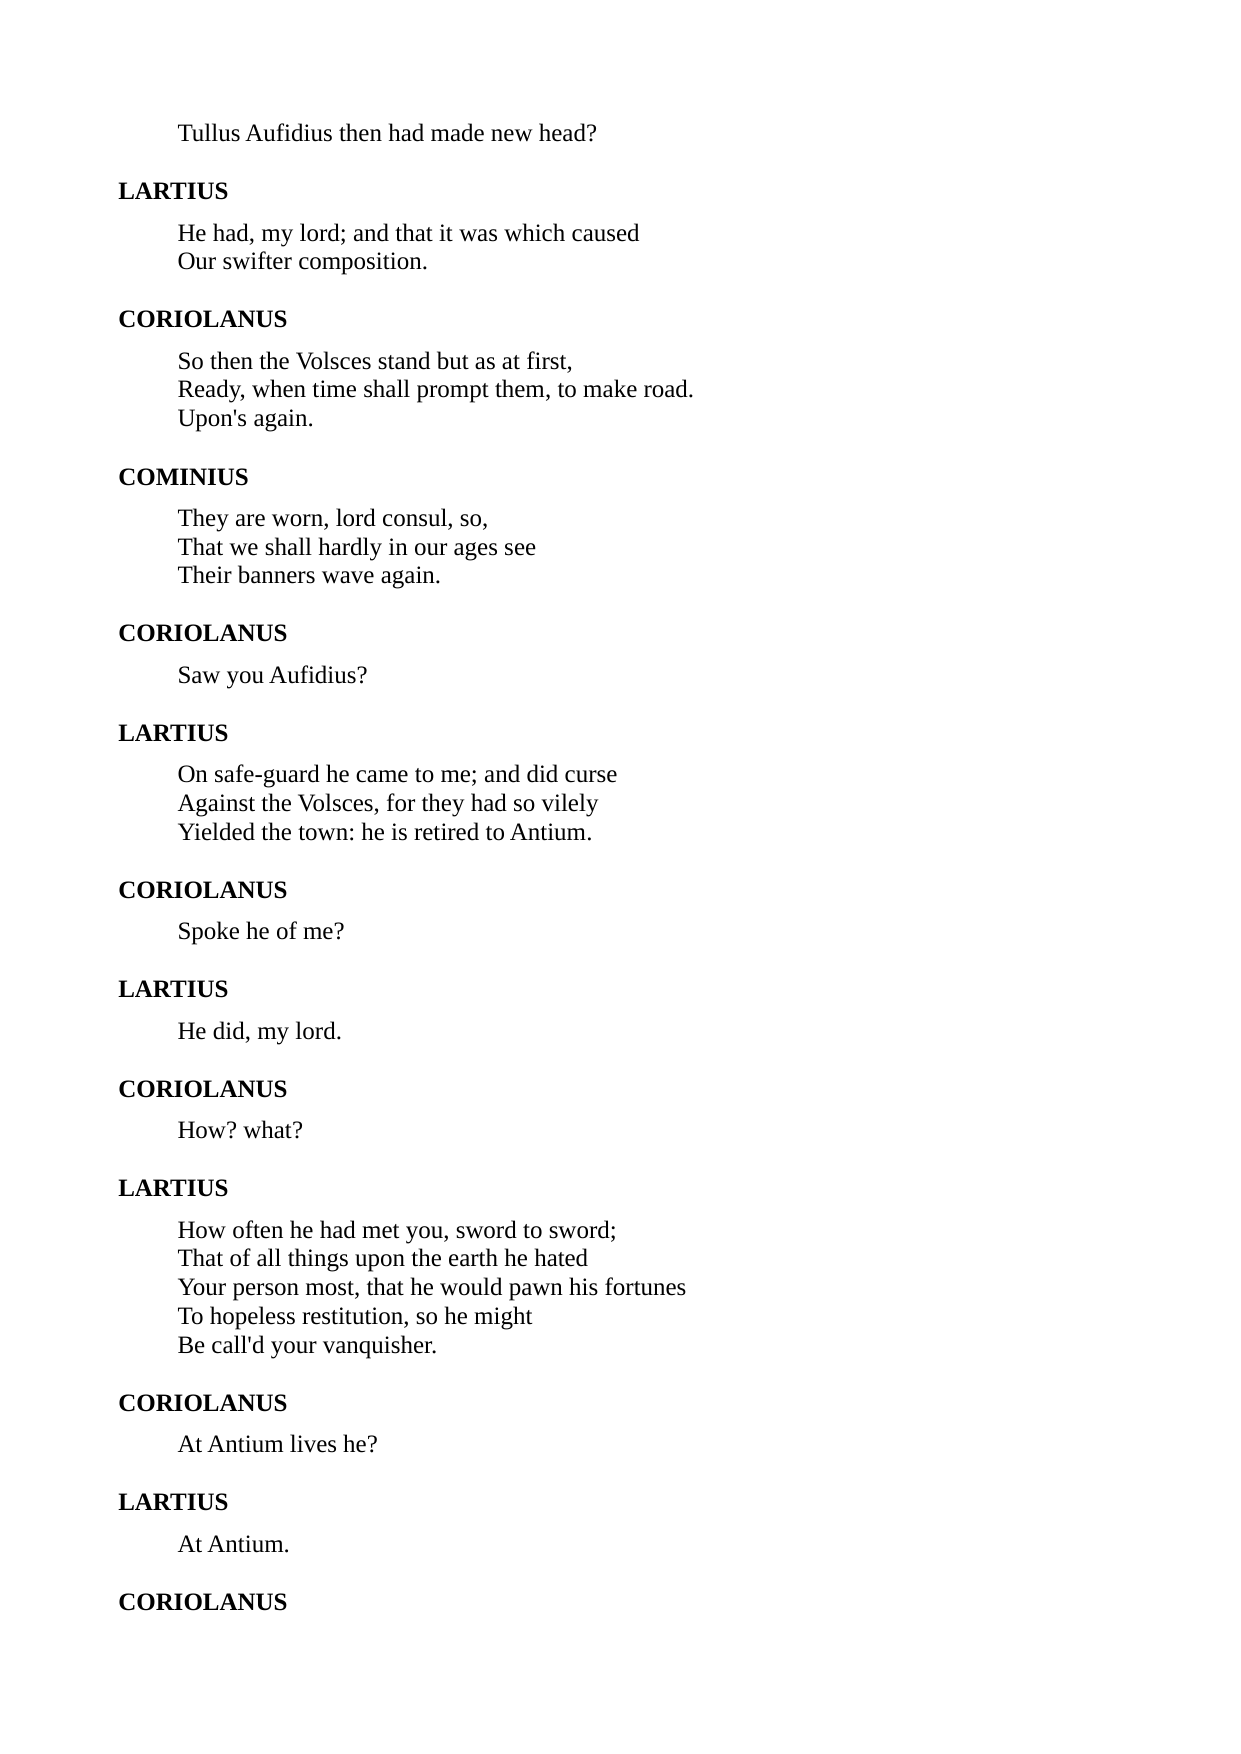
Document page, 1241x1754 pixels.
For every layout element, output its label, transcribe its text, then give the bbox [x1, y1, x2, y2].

text CORIOLANUS [118, 875, 1122, 904]
text So then the Volsces stand but as at first, Ready, when time shall prompt them, to make road. Upon's again. [177, 346, 1063, 432]
text LARTIUS [118, 718, 1122, 747]
text At Antium lives he? [177, 1429, 1063, 1458]
text CORIOLANUS [118, 1074, 1122, 1103]
text Spoke he of me? [177, 916, 1063, 945]
text Tullus Aufidius then had made new head? [177, 118, 1063, 147]
text How often he had met you, sword to sword; That of all things upon the earth he hated Your person most, that he would pawn his fortunes To hopeless restitution, so he might Be call'd your vanquisher. [177, 1215, 1063, 1358]
text CORIOLANUS [118, 1388, 1122, 1417]
text LARTIUS [118, 1487, 1122, 1516]
text COMINIUS [118, 462, 1122, 490]
text CORIOLANUS [118, 618, 1122, 647]
text On safe-guard he came to me; and did curse Against the Volsces, for they had so vilely Yielded the town: he is retired to Antium. [177, 759, 1063, 846]
text LARTIUS [118, 1173, 1122, 1202]
text He did, my lord. [177, 1016, 1063, 1044]
text How? what? [177, 1115, 1063, 1144]
text They are worn, lord consul, so, That we shall hardly in our ages see Their banners wave again. [177, 503, 1063, 589]
text LARTIUS [118, 176, 1122, 205]
text Saw you Aufidius? [177, 660, 1063, 688]
text LARTIUS [118, 974, 1122, 1003]
text At Antium. [177, 1529, 1063, 1557]
text CORIOLANUS [118, 1587, 1122, 1616]
text He had, my lord; and that it was which caused Our swifter composition. [177, 218, 1063, 275]
text CORIOLANUS [118, 304, 1122, 333]
